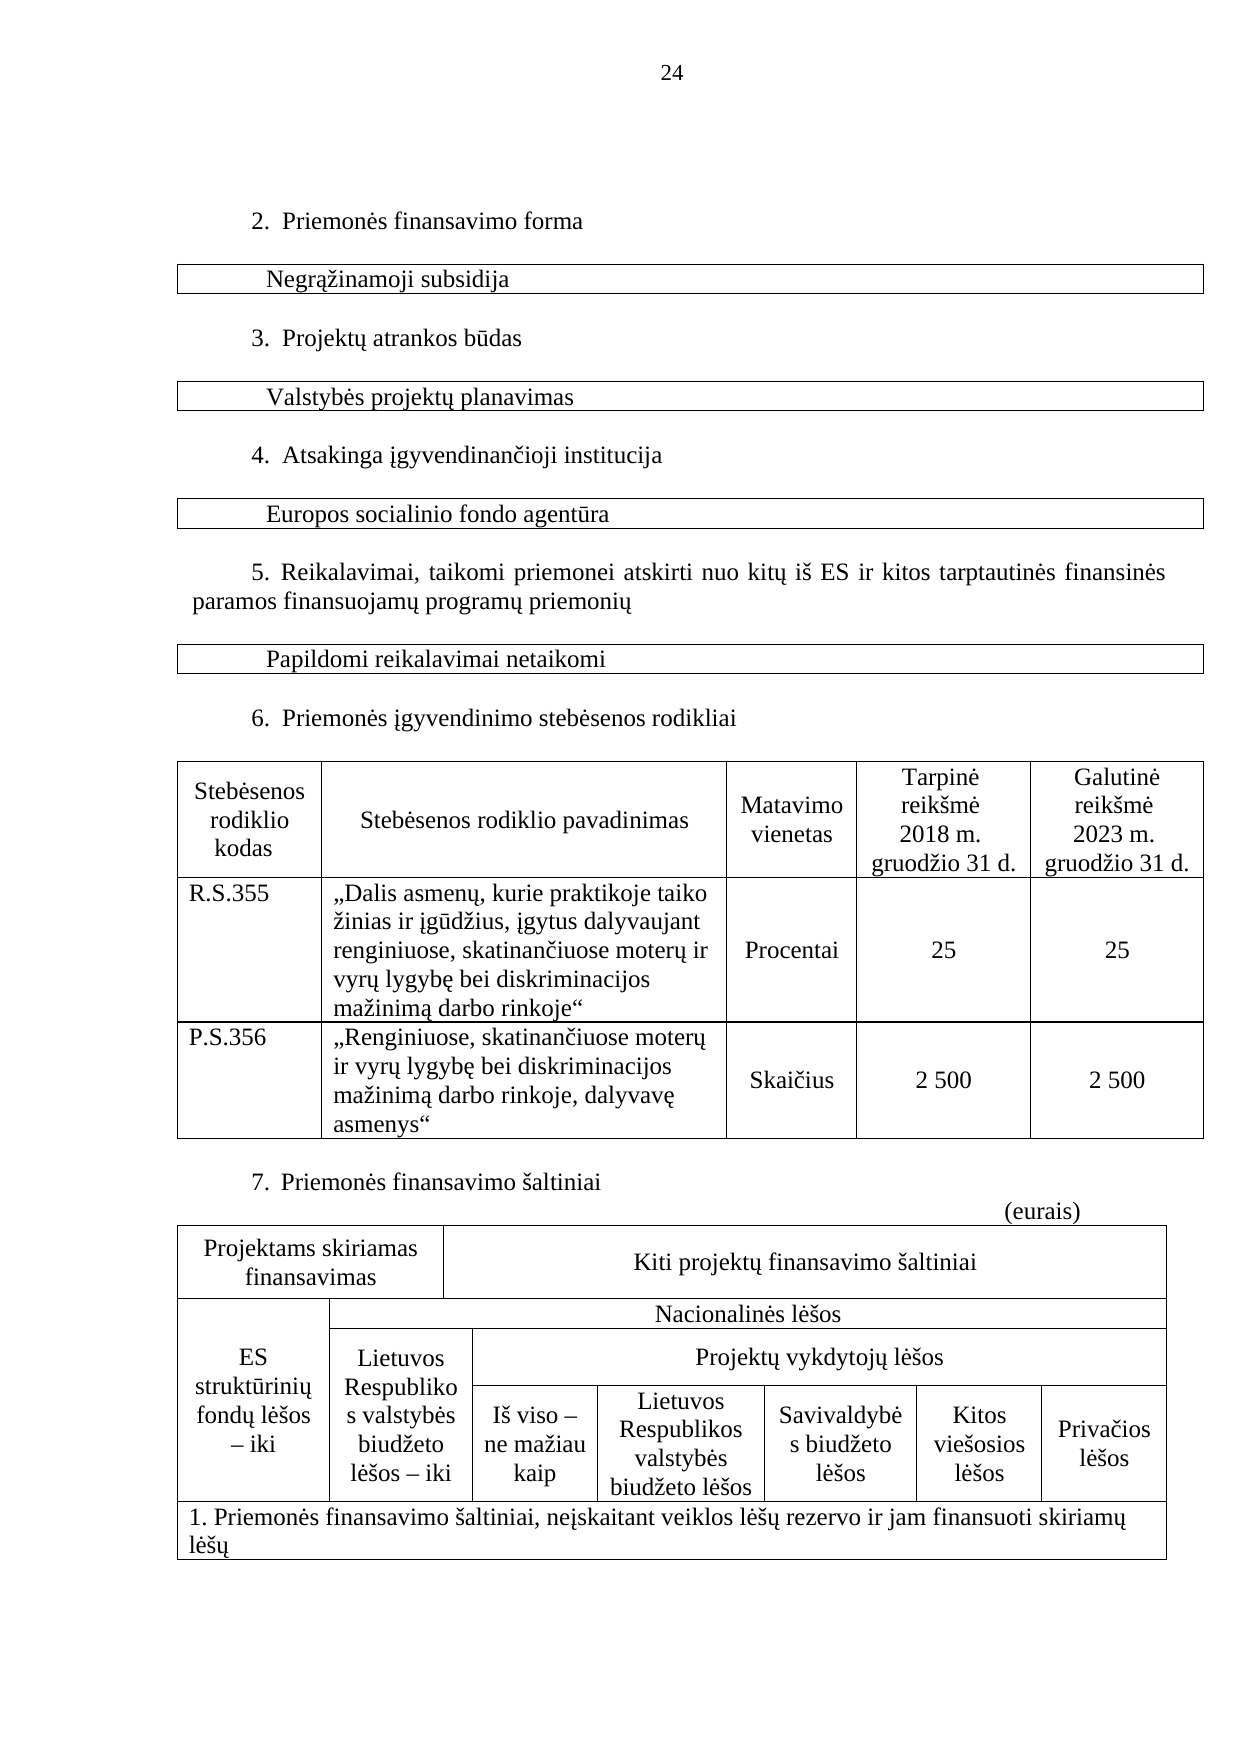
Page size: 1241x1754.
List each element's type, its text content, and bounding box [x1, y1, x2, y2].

table_header Matavimo vienetas [727, 762, 856, 877]
table_header Stebėsenos rodiklio pavadinimas [322, 762, 726, 877]
table_header Stebėsenos rodiklio kodas [178, 762, 321, 877]
table_cell P.S.356 [178, 1023, 321, 1137]
table_header Valstybės projektų planavimas [178, 382, 1203, 410]
table_cell Skaičius [727, 1023, 856, 1137]
table_cell Projektų vykdytojų lėšos [473, 1329, 1166, 1385]
table_header Galutinė reikšmė 2023 m. gruodžio 31 d. [1031, 762, 1203, 877]
text 7. Priemonės finansavimo šaltiniai [251, 1167, 1167, 1196]
table_header Europos socialinio fondo agentūra [178, 499, 1203, 527]
table_cell Nacionalinės lėšos [330, 1299, 1166, 1328]
table_cell Iš viso – ne mažiau kaip [473, 1386, 597, 1501]
table_cell 25 [857, 878, 1030, 1021]
table_header Projektams skiriamas finansavimas [178, 1226, 443, 1298]
table_header Tarpinė reikšmė 2018 m. gruodžio 31 d. [857, 762, 1030, 877]
table_cell 1. Priemonės finansavimo šaltiniai, neįskaitant veiklos lėšų rezervo ir jam finansuoti skiriamų lėšų [178, 1502, 1166, 1559]
text 3. Projektų atrankos būdas [251, 323, 1167, 352]
table_cell 2 500 [1031, 1023, 1203, 1137]
table_cell Savivaldybės biudžeto lėšos [765, 1386, 916, 1501]
table_cell Lietuvos Respublikos valstybės biudžeto lėšos – iki [330, 1329, 472, 1501]
table_header Kiti projektų finansavimo šaltiniai [444, 1226, 1166, 1298]
text 6. Priemonės įgyvendinimo stebėsenos rodikliai [251, 703, 1167, 732]
table_cell „Renginiuose, skatinančiuose moterų ir vyrų lygybę bei diskriminacijos mažinimą darbo rinkoje, dalyvavę asmenys“ [322, 1023, 726, 1137]
table_cell Lietuvos Respublikos valstybės biudžeto lėšos [598, 1386, 764, 1501]
table_cell Procentai [727, 878, 856, 1021]
table_cell „Dalis asmenų, kurie praktikoje taiko žinias ir įgūdžius, įgytus dalyvaujant renginiuose, skatinančiuose moterų ir vyrų lygybę bei diskriminacijos mažinimą darbo rinkoje“ [322, 878, 726, 1021]
text (eurais) [177, 1196, 1167, 1225]
table_cell ES struktūrinių fondų lėšos – iki [178, 1299, 329, 1501]
table_cell 2 500 [857, 1023, 1030, 1137]
table_header Negrąžinamoji subsidija [178, 265, 1203, 293]
table_header Papildomi reikalavimai netaikomi [178, 645, 1203, 673]
table_cell R.S.355 [178, 878, 321, 1021]
table_cell 25 [1031, 878, 1203, 1021]
text 4. Atsakinga įgyvendinančioji institucija [251, 440, 1167, 469]
text 2. Priemonės finansavimo forma [251, 206, 1167, 235]
text 5. Reikalavimai, taikomi priemonei atskirti nuo kitų iš ES ir kitos tarptautinės finansinės paramos finansuojamų programų priemonių [192, 557, 1167, 615]
table_cell Privačios lėšos [1042, 1386, 1166, 1501]
table_cell Kitos viešosios lėšos [917, 1386, 1041, 1501]
